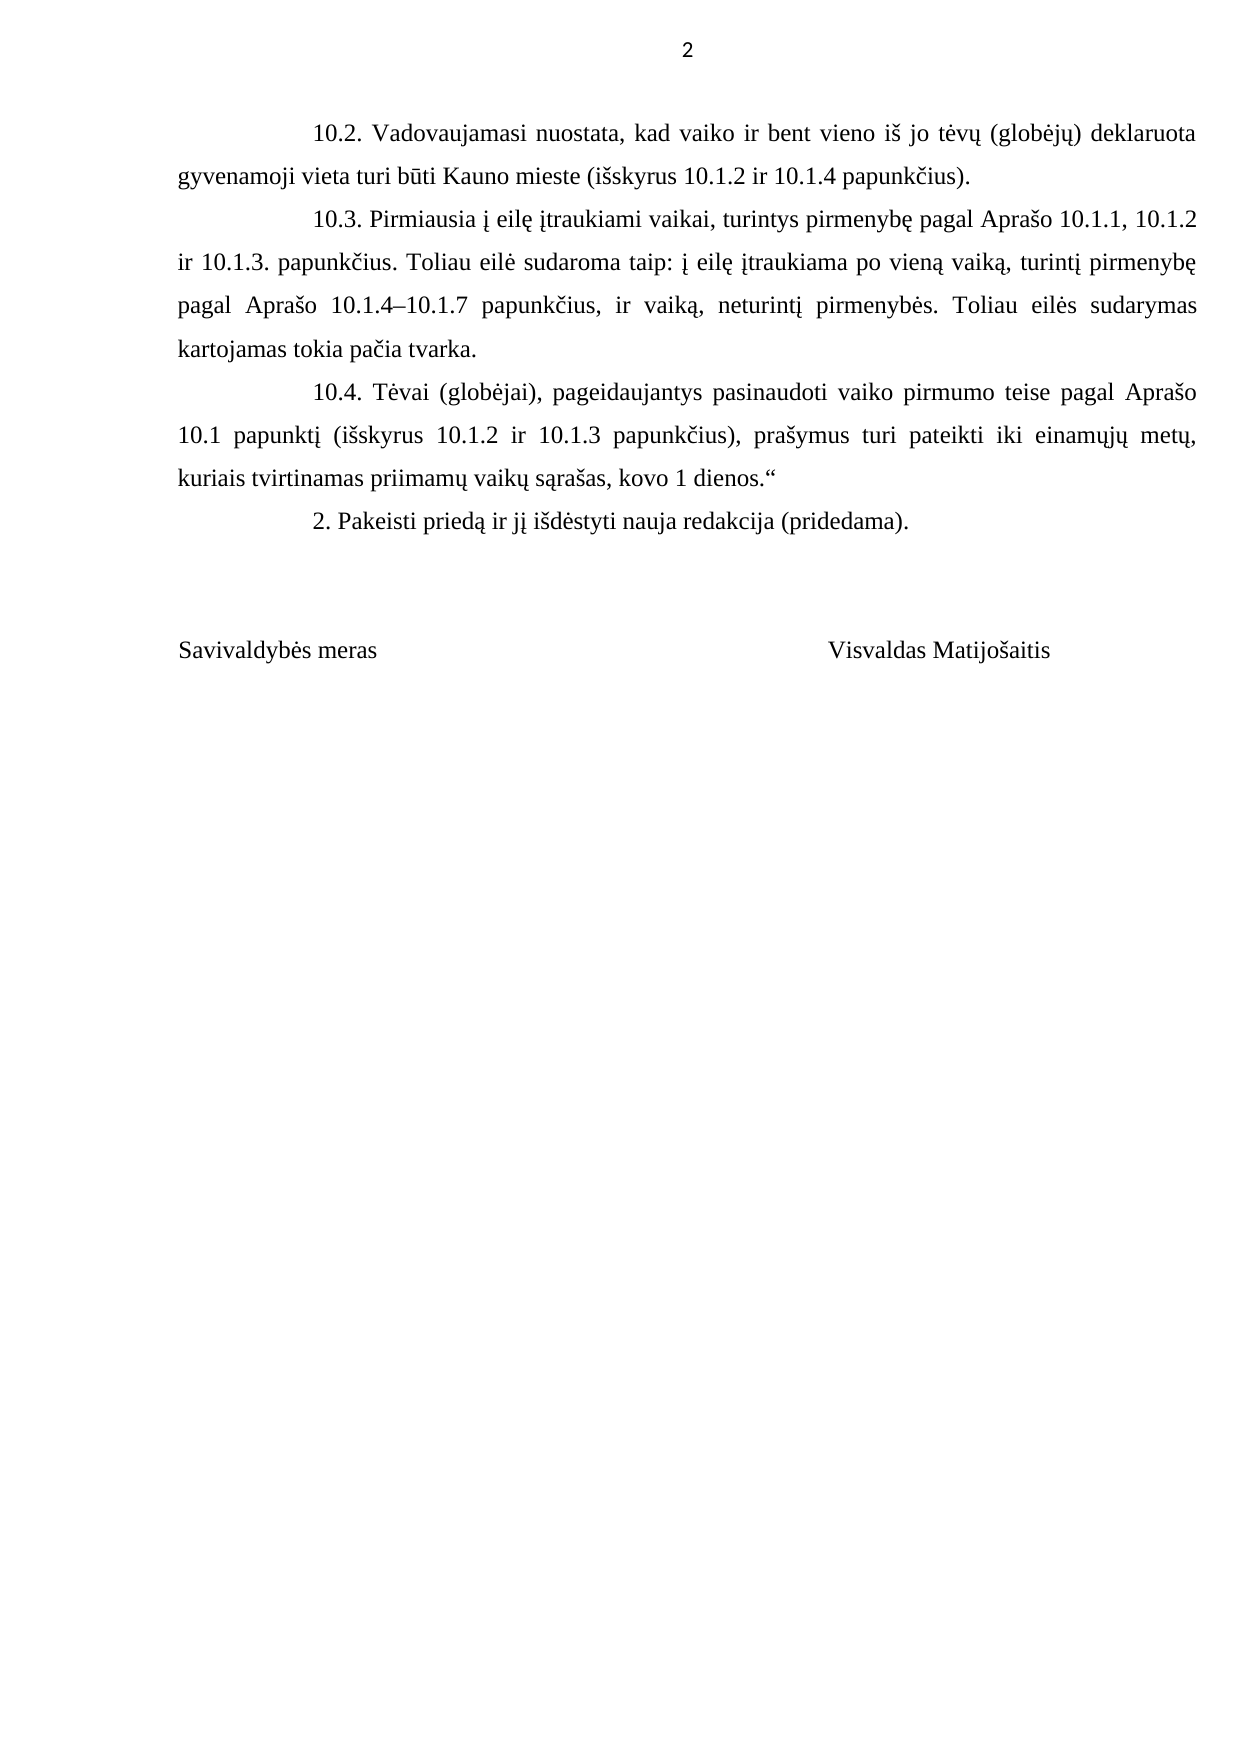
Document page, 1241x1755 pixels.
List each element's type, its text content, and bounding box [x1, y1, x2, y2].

text 10.3. Pirmiausia į eilę įtraukiami vaikai, turintys pirmenybę pagal Aprašo 10.1.1, 10.1.2 ir 10.1.3. papunkčius. Toliau eilė sudaroma taip: į eilę įtraukiama po vieną vaiką, turintį pirmenybę pagal Aprašo 10.1.4–10.1.7 papunkčius, ir vaiką, neturintį pirmenybės. Toliau eilės sudarymas kartojamas tokia pačia tvarka. [177, 204, 1198, 362]
text 10.4. Tėvai (globėjai), pageidaujantys pasinaudoti vaiko pirmumo teise pagal Aprašo 10.1 papunktį (išskyrus 10.1.2 ir 10.1.3 papunkčius), prašymus turi pateikti iki einamųjų metų, kuriais tvirtinamas priimamų vaikų sąrašas, kovo 1 dienos.“ [177, 377, 1198, 492]
text Savivaldybės meras Visvaldas Matijošaitis [178, 636, 1198, 664]
text 10.2. Vadovaujamasi nuostata, kad vaiko ir bent vieno iš jo tėvų (globėjų) deklaruota gyvenamoji vieta turi būti Kauno mieste (išskyrus 10.1.2 ir 10.1.4 papunkčius). [177, 118, 1198, 190]
text 2. Pakeisti priedą ir jį išdėstyti nauja redakcija (pridedama). [177, 506, 1198, 535]
